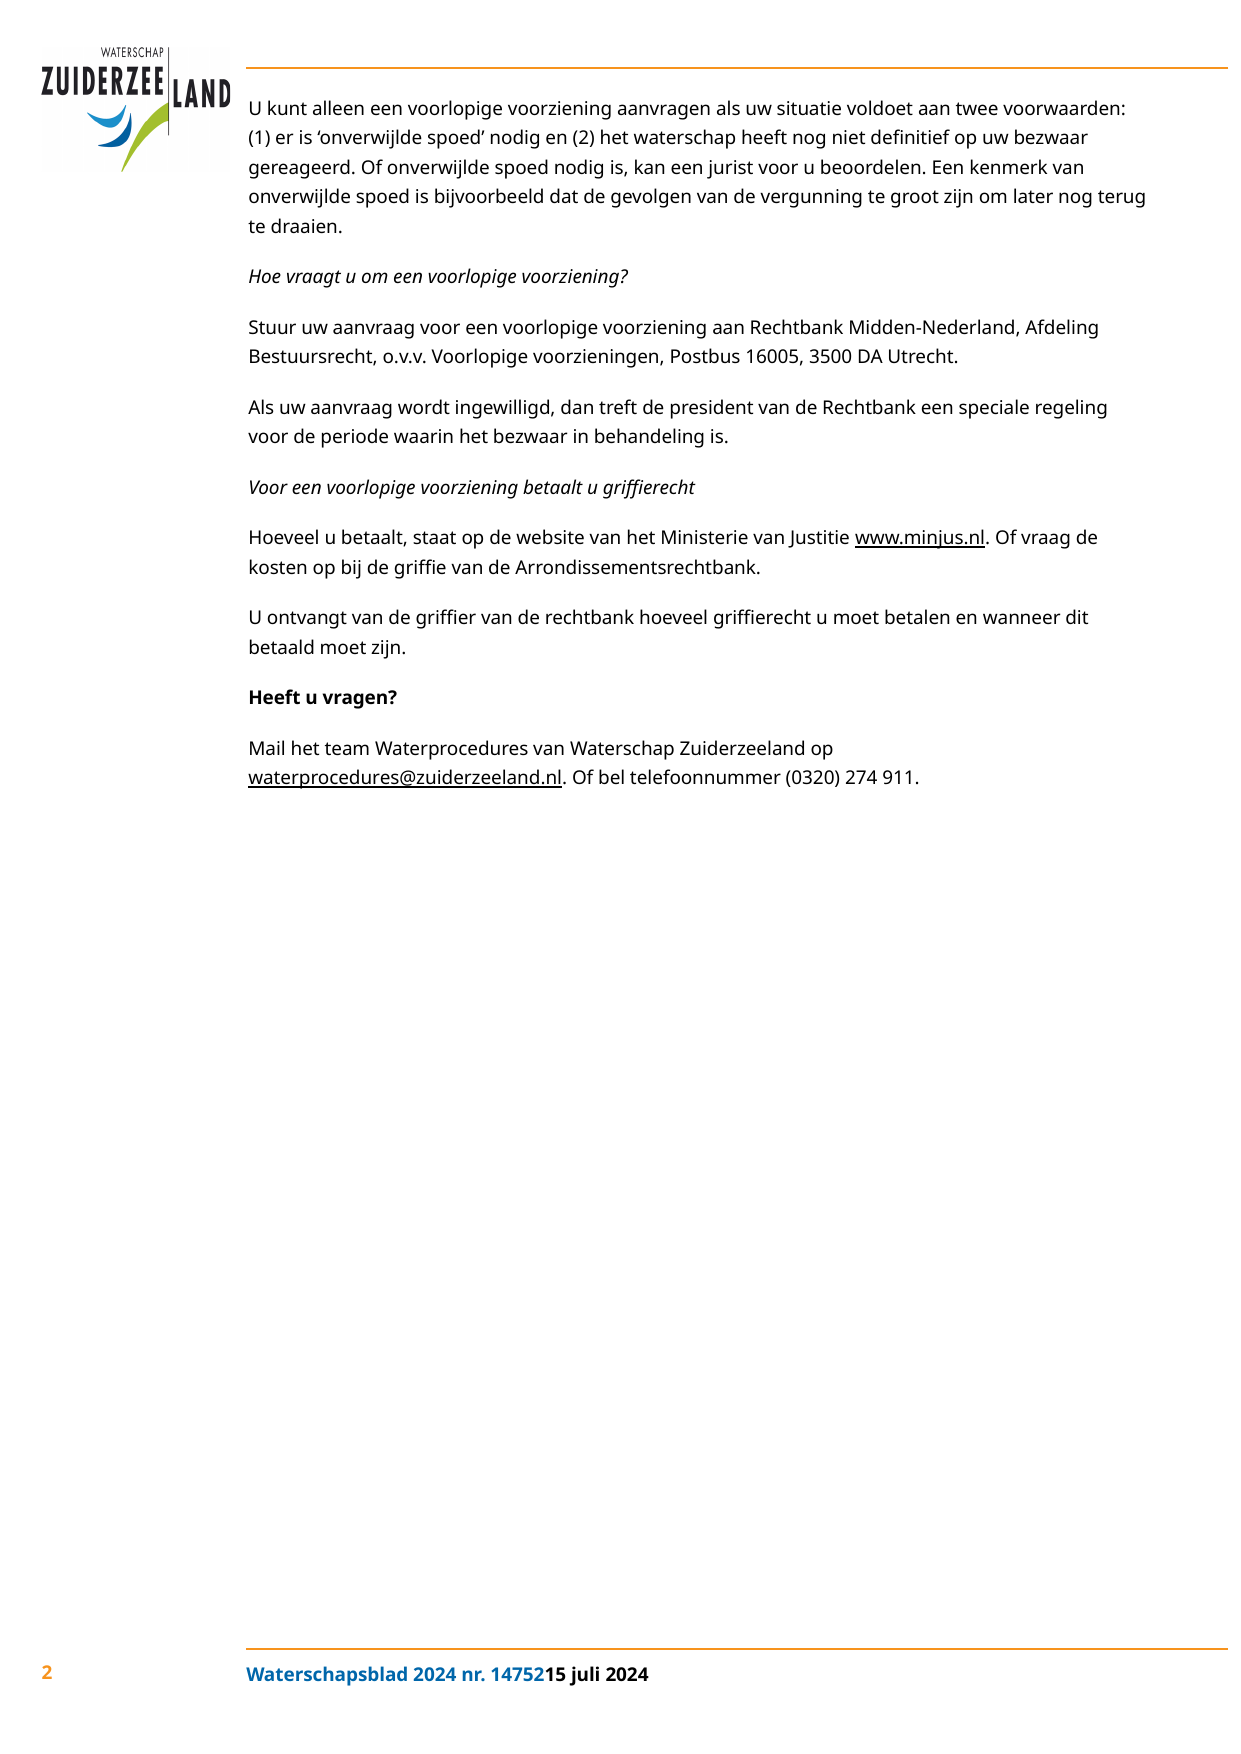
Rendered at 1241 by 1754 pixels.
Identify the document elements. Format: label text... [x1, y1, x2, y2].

text Hoe vraagt u om een voorlopige voorziening? [248, 263, 1152, 289]
text Voor een voorlopige voorziening betaalt u griffierecht [248, 474, 1152, 500]
text Hoeveel u betaalt, staat op de website van het Ministerie van Justitie www.minjus.nl. Of vraag de kosten op bij de griffie van de Arrondissementsrechtbank. [248, 524, 1152, 580]
text Stuur uw aanvraag voor een voorlopige voorziening aan Rechtbank Midden-Nederland, Afdeling Bestuursrecht, o.v.v. Voorlopige voorzieningen, Postbus 16005, 3500 DA Utrecht. [248, 314, 1152, 369]
text Als uw aanvraag wordt ingewilligd, dan treft de president van de Rechtbank een speciale regeling voor de periode waarin het bezwaar in behandeling is. [248, 394, 1152, 449]
text Heeft u vragen? [248, 684, 1152, 710]
picture [41, 47, 231, 172]
text U ontvangt van de griffier van de rechtbank hoeveel griffierecht u moet betalen en wanneer dit betaald moet zijn. [248, 604, 1152, 660]
text U kunt alleen een voorlopige voorziening aanvragen als uw situatie voldoet aan twee voorwaarden: (1) er is ‘onverwijlde spoed’ nodig en (2) het waterschap heeft nog niet definitief op uw bezwaar gereageerd. Of onverwijlde spoed nodig is, kan een jurist voor u beoordelen. Een kenmerk van onverwijlde spoed is bijvoorbeeld dat de gevolgen van de vergunning te groot zijn om later nog terug te draaien. [248, 95, 1152, 239]
text Mail het team Waterprocedures van Waterschap Zuiderzeeland op waterprocedures@zuiderzeeland.nl. Of bel telefoonnummer (0320) 274 911. [248, 735, 1152, 790]
